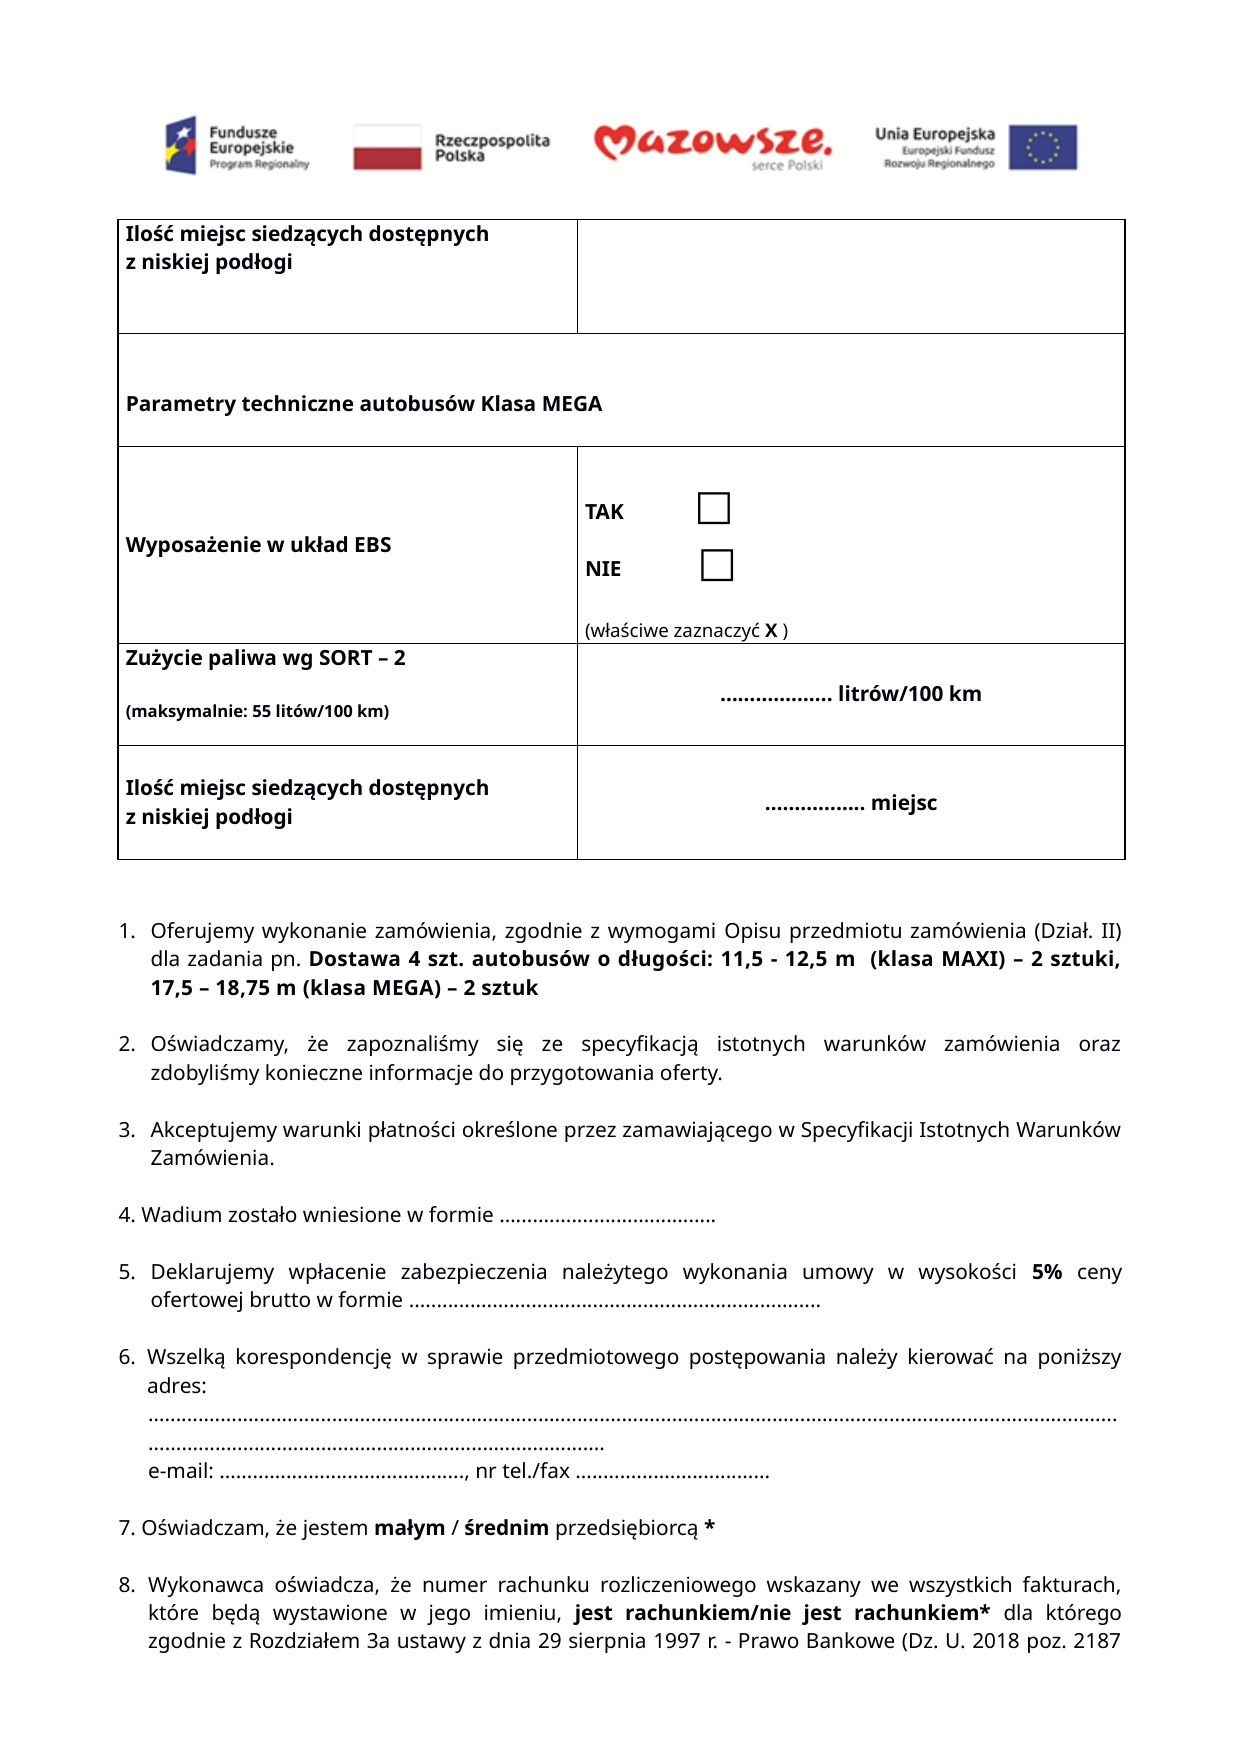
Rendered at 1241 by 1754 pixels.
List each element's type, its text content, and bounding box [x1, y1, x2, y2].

table_cell Ilość miejsc siedzących dostępnych z niskiej podłogi [119, 746, 577, 859]
text 8. Wykonawca oświadcza, że numer rachunku rozliczeniowego wskazany we wszystkich fakturach, które będą wystawione w jego imieniu, jest rachunkiem/nie jest rachunkiem* dla którego zgodnie z Rozdziałem 3a ustawy z dnia 29 sierpnia 1997 r. - Prawo Bankowe (Dz. U. 2018 poz. 2187 [118, 1570, 1122, 1655]
table_cell Ilość miejsc siedzących dostępnych z niskiej podłogi [119, 220, 577, 333]
table_cell ………………. litrów/100 km [578, 644, 1124, 745]
table_cell …………….. miejsc [578, 746, 1124, 859]
text 6. Wszelką korespondencję w sprawie przedmiotowego postępowania należy kierować na poniższy adres: [118, 1342, 1122, 1399]
picture [151, 101, 1093, 190]
table_cell Zużycie paliwa wg SORT – 2 (maksymalnie: 55 litów/100 km) [119, 644, 577, 745]
text 5. Deklarujemy wpłacenie zabezpieczenia należytego wykonania umowy w wysokości 5% ceny ofertowej brutto w formie .......................................................................... [118, 1257, 1122, 1314]
text 1. Oferujemy wykonanie zamówienia, zgodnie z wymogami Opisu przedmiotu zamówienia (Dział. II) dla zadania pn. Dostawa 4 szt. autobusów o długości: 11,5 - 12,5 m (klasa MAXI) – 2 sztuki, 17,5 – 18,75 m (klasa MEGA) – 2 sztuk [118, 916, 1122, 1001]
table_cell Wyposażenie w układ EBS [119, 447, 577, 642]
list e-mail: …........................................., nr tel./fax …................................ [118, 1456, 1122, 1484]
text 3. Akceptujemy warunki płatności określone przez zamawiającego w Specyfikacji Istotnych Warunków Zamówienia. [118, 1115, 1122, 1172]
text 4. Wadium zostało wniesione w formie ….................................... [118, 1200, 1122, 1228]
table_cell TAK □ NIE □ (właściwe zaznaczyć X ) [578, 447, 1124, 642]
text 7. Oświadczam, że jestem małym / średnim przedsiębiorcą * [118, 1513, 1122, 1541]
table_cell Parametry techniczne autobusów Klasa MEGA [119, 334, 1124, 446]
text 2. Oświadczamy, że zapoznaliśmy się ze specyfikacją istotnych warunków zamówienia oraz zdobyliśmy konieczne informacje do przygotowania oferty. [118, 1029, 1122, 1086]
list …............................................................................................................................................................................................................................................................. [118, 1399, 1122, 1456]
table_cell [578, 220, 1124, 333]
